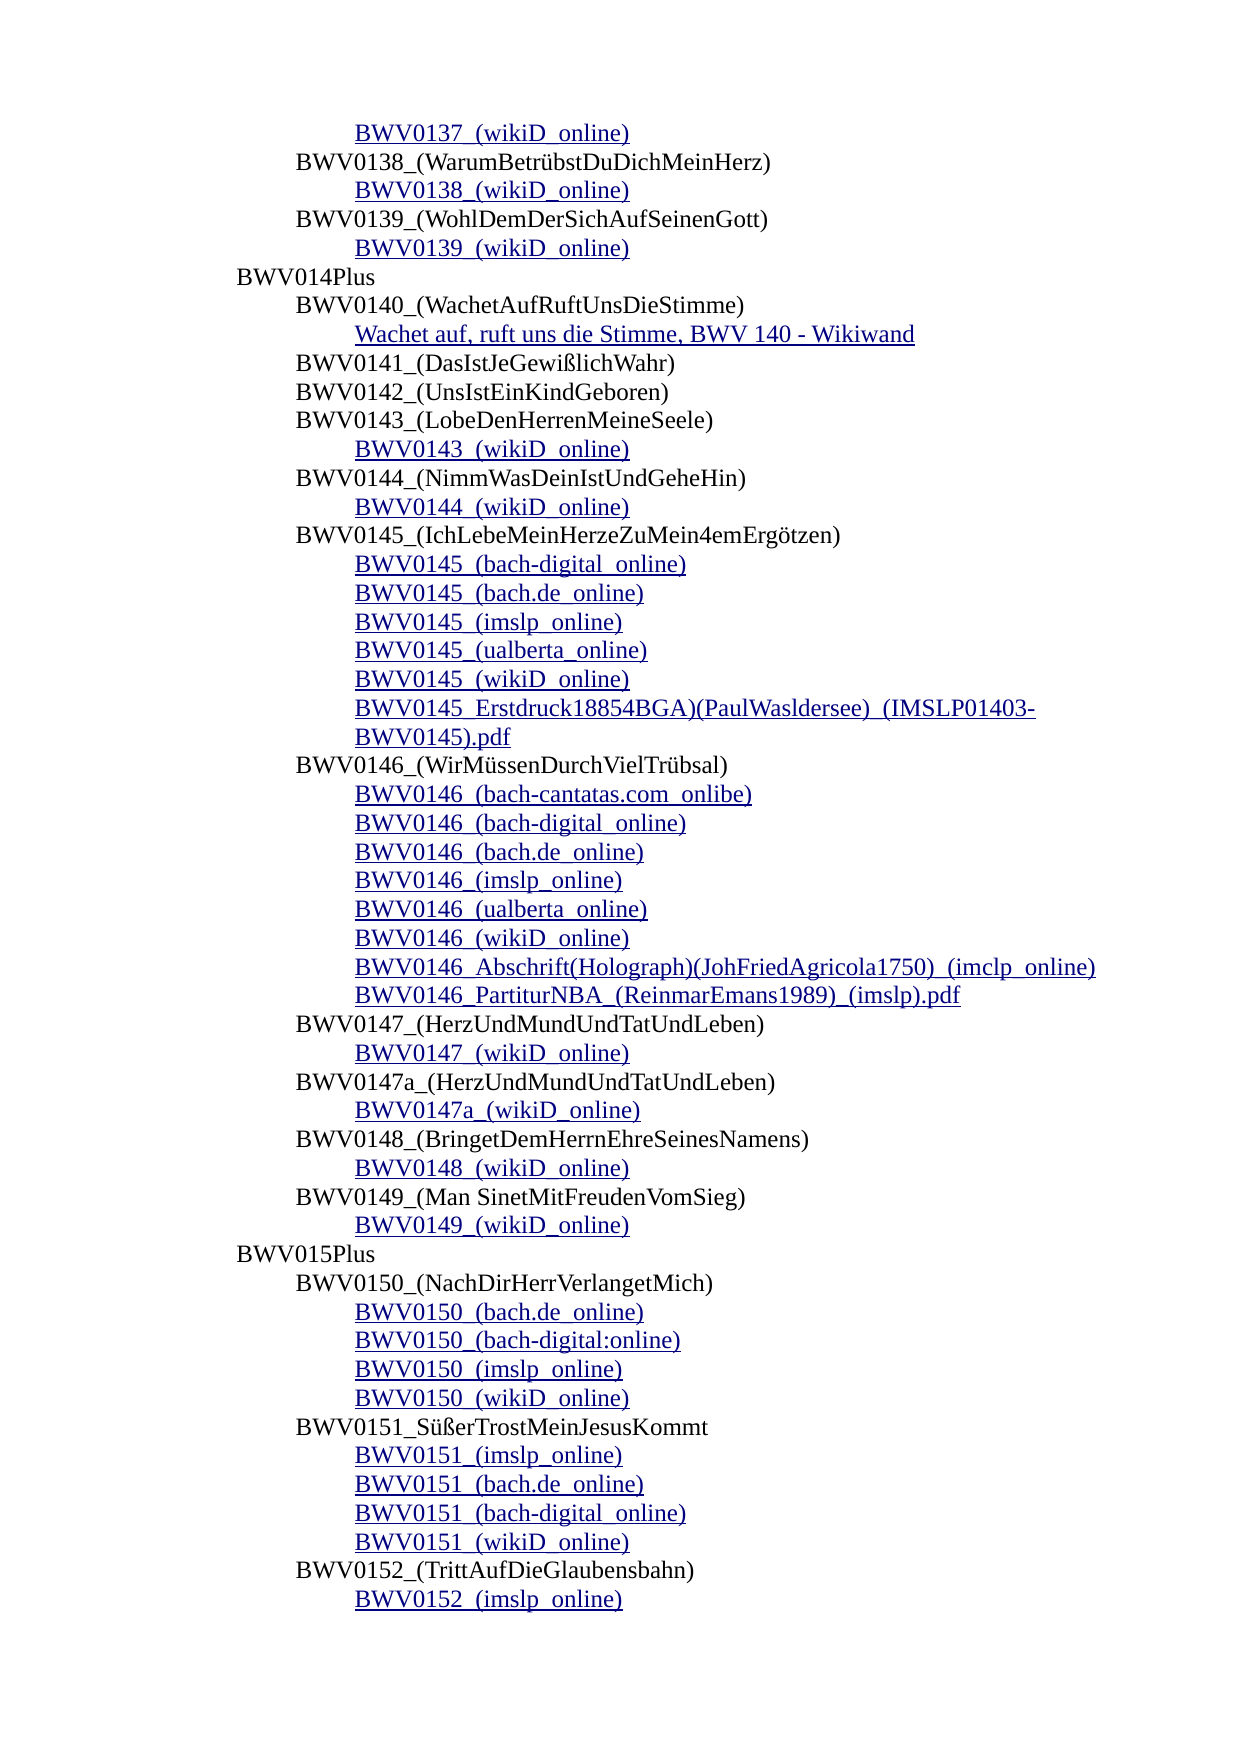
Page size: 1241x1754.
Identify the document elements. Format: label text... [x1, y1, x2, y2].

subtitle BWV0139_(WohlDemDerSichAufSeinenGott) [295, 204, 1122, 233]
list BWV0146_(bach.de_online) [354, 837, 1122, 866]
list BWV0146_(bach-cantatas.com_onlibe) [354, 779, 1122, 808]
list BWV0145_(bach.de_online) [354, 578, 1122, 607]
list BWV0146_PartiturNBA_(ReinmarEmans1989)_(imslp).pdf [354, 981, 1122, 1009]
list BWV0150_(bach.de_online) [354, 1297, 1122, 1326]
subtitle BWV0141_(DasIstJeGewißlichWahr) [295, 348, 1122, 377]
list BWV0145_(ualberta_online) [354, 636, 1122, 664]
subtitle BWV0143_(LobeDenHerrenMeineSeele) [295, 406, 1122, 434]
list BWV0147a_(wikiD_online) [354, 1096, 1122, 1124]
list BWV0149_(wikiD_online) [354, 1211, 1122, 1239]
list BWV0150_(imslp_online) [354, 1354, 1122, 1383]
list BWV0138_(wikiD_online) [354, 176, 1122, 204]
list Wachet auf, ruft uns die Stimme, BWV 140 - Wikiwand [354, 319, 1122, 348]
subtitle BWV0147_(HerzUndMundUndTatUndLeben) [295, 1009, 1122, 1038]
subtitle BWV0150_(NachDirHerrVerlangetMich) [295, 1268, 1122, 1297]
subtitle BWV0140_(WachetAufRuftUnsDieStimme) [295, 291, 1122, 319]
list BWV0146_(imslp_online) [354, 866, 1122, 894]
list BWV0150_(bach-digital:online) [354, 1326, 1122, 1354]
list BWV0139_(wikiD_online) [354, 233, 1122, 262]
list BWV0147_(wikiD_online) [354, 1038, 1122, 1067]
list BWV0146_Abschrift(Holograph)(JohFriedAgricola1750)_(imclp_online) [354, 952, 1122, 981]
list BWV0146_(ualberta_online) [354, 894, 1122, 923]
subtitle BWV015Plus [236, 1239, 1122, 1268]
subtitle BWV0152_(TrittAufDieGlaubensbahn) [295, 1556, 1122, 1584]
list BWV0152_(imslp_online) [354, 1584, 1122, 1613]
list BWV0145_(wikiD_online) [354, 664, 1122, 693]
list BWV0143_(wikiD_online) [354, 434, 1122, 463]
subtitle BWV0138_(WarumBetrübstDuDichMeinHerz) [295, 147, 1122, 176]
list BWV0151_(bach-digital_online) [354, 1498, 1122, 1527]
list BWV0148_(wikiD_online) [354, 1153, 1122, 1182]
subtitle BWV0146_(WirMüssenDurchVielTrübsal) [295, 751, 1122, 779]
subtitle BWV0148_(BringetDemHerrnEhreSeinesNamens) [295, 1124, 1122, 1153]
list BWV0150_(wikiD_online) [354, 1383, 1122, 1412]
subtitle BWV0142_(UnsIstEinKindGeboren) [295, 377, 1122, 406]
subtitle BWV0144_(NimmWasDeinIstUndGeheHin) [295, 463, 1122, 492]
subtitle BWV0145_(IchLebeMeinHerzeZuMein4emErgötzen) [295, 521, 1122, 549]
list BWV0146_(wikiD_online) [354, 923, 1122, 952]
subtitle BWV014Plus [236, 262, 1122, 291]
list BWV0145_(bach-digital_online) [354, 549, 1122, 578]
subtitle BWV0149_(Man SinetMitFreudenVomSieg) [295, 1182, 1122, 1211]
subtitle BWV0151_SüßerTrostMeinJesusKommt [295, 1412, 1122, 1441]
list BWV0145_(imslp_online) [354, 607, 1122, 636]
list BWV0146_(bach-digital_online) [354, 808, 1122, 837]
list BWV0137_(wikiD_online) [354, 118, 1122, 147]
list BWV0145_Erstdruck18854BGA)(PaulWasldersee)_(IMSLP01403-BWV0145).pdf [354, 693, 1122, 751]
list BWV0151_(bach.de_online) [354, 1469, 1122, 1498]
list BWV0151_(imslp_online) [354, 1441, 1122, 1469]
list BWV0144_(wikiD_online) [354, 492, 1122, 521]
list BWV0151_(wikiD_online) [354, 1527, 1122, 1556]
subtitle BWV0147a_(HerzUndMundUndTatUndLeben) [295, 1067, 1122, 1096]
